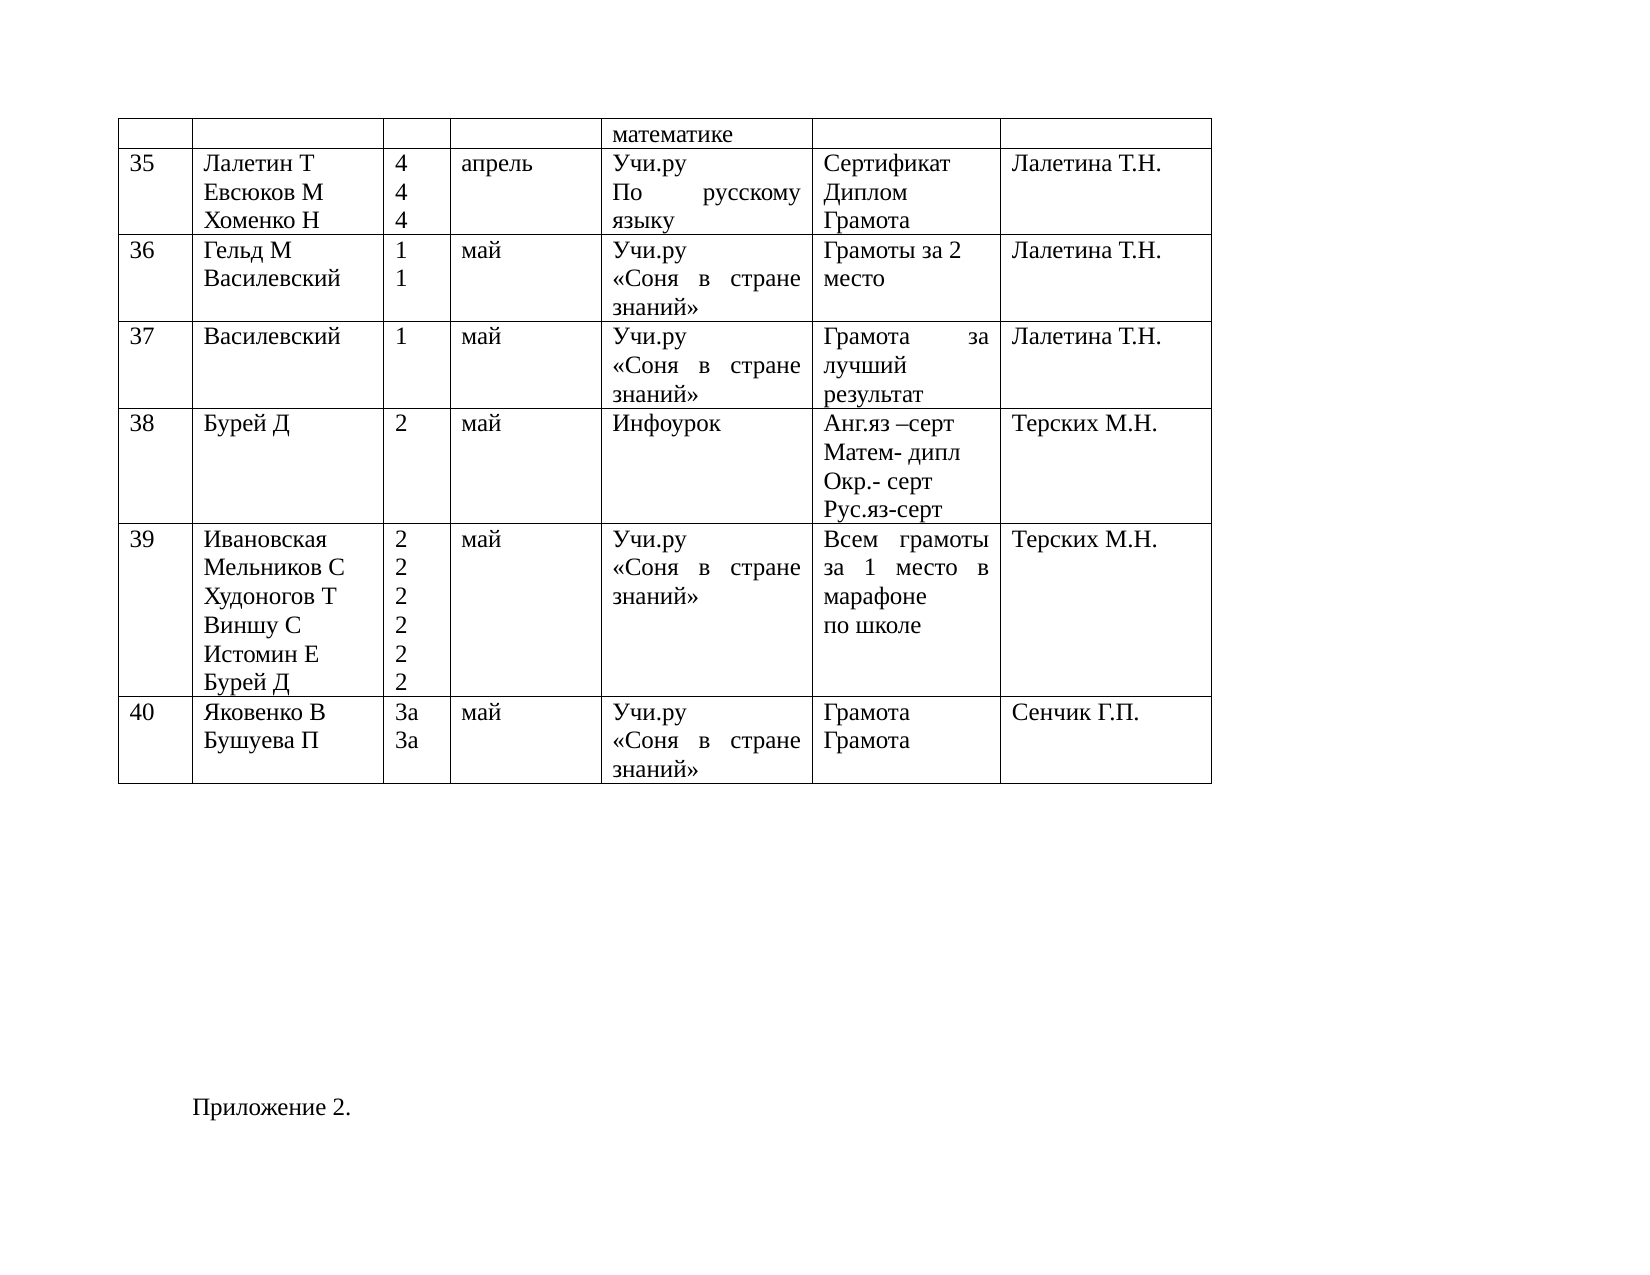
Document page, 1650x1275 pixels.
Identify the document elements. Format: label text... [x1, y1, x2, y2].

table_cell 35 [119, 149, 192, 234]
table_cell Грамота за лучший результат [813, 322, 1000, 408]
table_cell математике [602, 119, 812, 147]
table_cell Лалетин Т Евсюков М Хоменко Н [193, 149, 383, 234]
table_cell 40 [119, 697, 192, 783]
table_cell Учи.ру «Соня в стране знаний» [602, 322, 812, 408]
table_cell 3а 3а [384, 697, 450, 783]
table_cell 36 [119, 235, 192, 321]
table_cell Всем грамоты за 1 место в марафоне по школе [813, 524, 1000, 696]
table_cell [451, 119, 601, 147]
table_cell Анг.яз –серт Матем- дипл Окр.- серт Рус.яз-серт [813, 409, 1000, 523]
table_cell май [451, 524, 601, 696]
table_cell 2 2 2 2 2 2 [384, 524, 450, 696]
table_cell май [451, 235, 601, 321]
table_cell май [451, 409, 601, 523]
table_cell Лалетина Т.Н. [1001, 322, 1211, 408]
table_cell Василевский [193, 322, 383, 408]
table_cell апрель [451, 149, 601, 234]
table_cell Лалетина Т.Н. [1001, 235, 1211, 321]
table_cell [1001, 119, 1211, 147]
table_cell [193, 119, 383, 147]
table_cell 2 [384, 409, 450, 523]
table_cell 39 [119, 524, 192, 696]
table_cell Терских М.Н. [1001, 524, 1211, 696]
table_cell Бурей Д [193, 409, 383, 523]
table_cell 1 1 [384, 235, 450, 321]
table_cell май [451, 322, 601, 408]
table_cell Грамота Грамота [813, 697, 1000, 783]
table_cell Учи.ру «Соня в стране знаний» [602, 697, 812, 783]
table_cell [119, 119, 192, 147]
table_cell Грамоты за 2 место [813, 235, 1000, 321]
table_cell Инфоурок [602, 409, 812, 523]
table_cell Сертификат Диплом Грамота [813, 149, 1000, 234]
table_cell 1 [384, 322, 450, 408]
table_cell Гельд М Василевский [193, 235, 383, 321]
table_cell Ивановская Мельников С Худоногов Т Виншу С Истомин Е Бурей Д [193, 524, 383, 696]
table_cell Учи.ру «Соня в стране знаний» [602, 235, 812, 321]
table_cell Терских М.Н. [1001, 409, 1211, 523]
table_cell 37 [119, 322, 192, 408]
table_cell Сенчик Г.П. [1001, 697, 1211, 783]
table_cell 38 [119, 409, 192, 523]
table_cell Учи.ру «Соня в стране знаний» [602, 524, 812, 696]
table_cell Лалетина Т.Н. [1001, 149, 1211, 234]
table_cell [384, 119, 450, 147]
table_cell [813, 119, 1000, 147]
table_cell май [451, 697, 601, 783]
table_cell Яковенко В Бушуева П [193, 697, 383, 783]
text Приложение 2. [118, 1092, 1532, 1121]
table_cell Учи.ру По русскому языку [602, 149, 812, 234]
table_cell 4 4 4 [384, 149, 450, 234]
